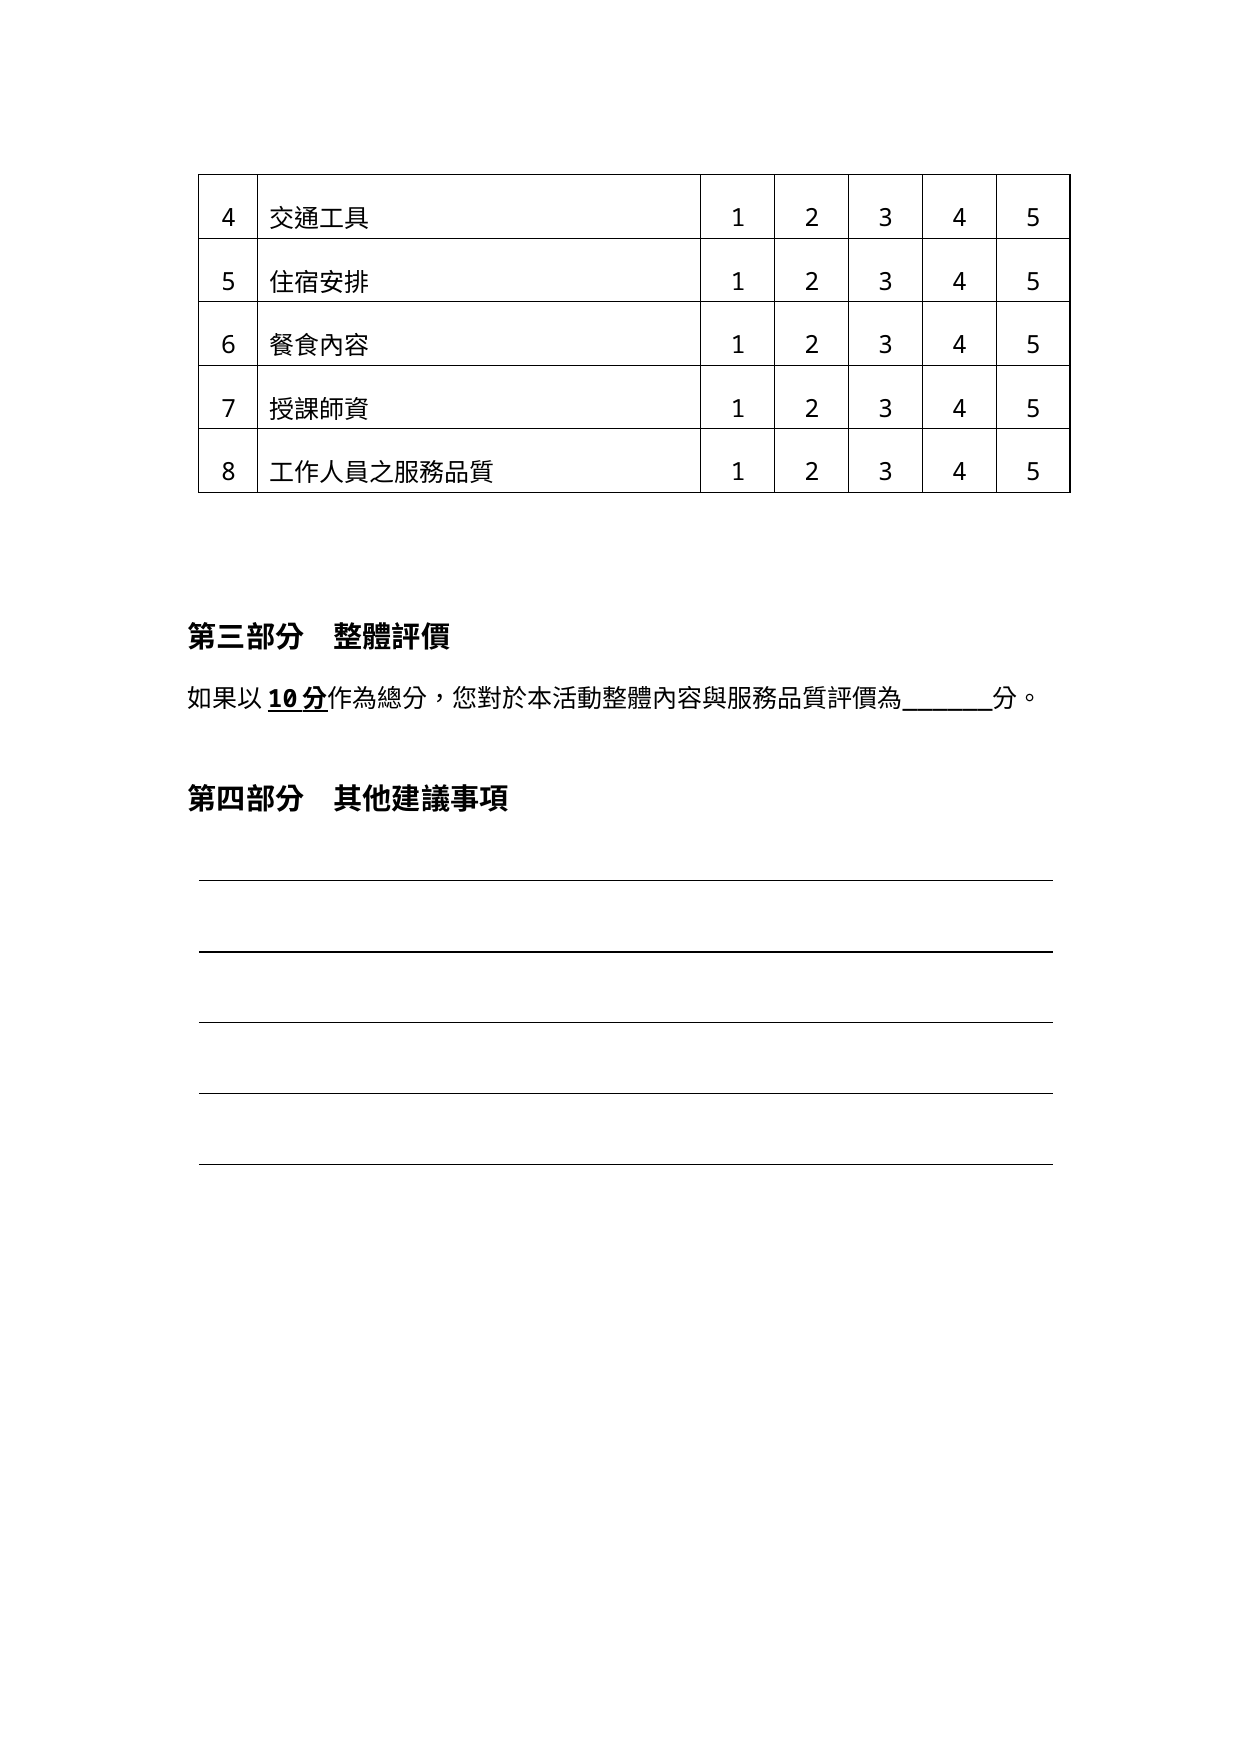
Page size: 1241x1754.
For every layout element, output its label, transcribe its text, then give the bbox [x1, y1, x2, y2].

table_cell 4 [923, 366, 996, 428]
table_cell [199, 953, 1053, 1022]
table_cell [199, 1094, 1053, 1164]
table_cell 5 [997, 239, 1069, 301]
table_cell 工作人員之服務品質 [258, 429, 700, 492]
table_cell 2 [775, 175, 848, 238]
table_cell 7 [199, 366, 257, 428]
table_cell 1 [701, 175, 774, 238]
table_cell 3 [849, 302, 922, 365]
table_cell 4 [923, 429, 996, 492]
table_cell 1 [701, 366, 774, 428]
table_cell 1 [701, 302, 774, 365]
table_cell 6 [199, 302, 257, 365]
text 第三部分 整體評價 [187, 593, 1053, 655]
table_cell 2 [775, 302, 848, 365]
table_cell 4 [923, 239, 996, 301]
table_cell 2 [775, 366, 848, 428]
table_cell 2 [775, 239, 848, 301]
table_cell 授課師資 [258, 366, 700, 428]
table_cell 4 [923, 175, 996, 238]
text 第四部分 其他建議事項 [187, 755, 1053, 818]
table_cell 5 [997, 429, 1069, 492]
table_cell 1 [701, 429, 774, 492]
table_cell 8 [199, 429, 257, 492]
table_cell 住宿安排 [258, 239, 700, 301]
table_cell 1 [701, 239, 774, 301]
table_cell 4 [199, 175, 257, 238]
table_cell 2 [775, 429, 848, 492]
table_header [199, 881, 1053, 951]
table_cell 5 [997, 366, 1069, 428]
table_cell 餐食內容 [258, 302, 700, 365]
text 如果以10分作為總分，您對於本活動整體內容與服務品質評價為______分。 [187, 655, 1053, 718]
table_cell 5 [997, 302, 1069, 365]
table_cell 5 [199, 239, 257, 301]
table_cell 3 [849, 239, 922, 301]
table_cell 5 [997, 175, 1069, 238]
table_cell 交通工具 [258, 175, 700, 238]
table_cell 3 [849, 175, 922, 238]
table_cell [199, 1023, 1053, 1093]
table_cell 4 [923, 302, 996, 365]
table_cell 3 [849, 366, 922, 428]
table_cell 3 [849, 429, 922, 492]
